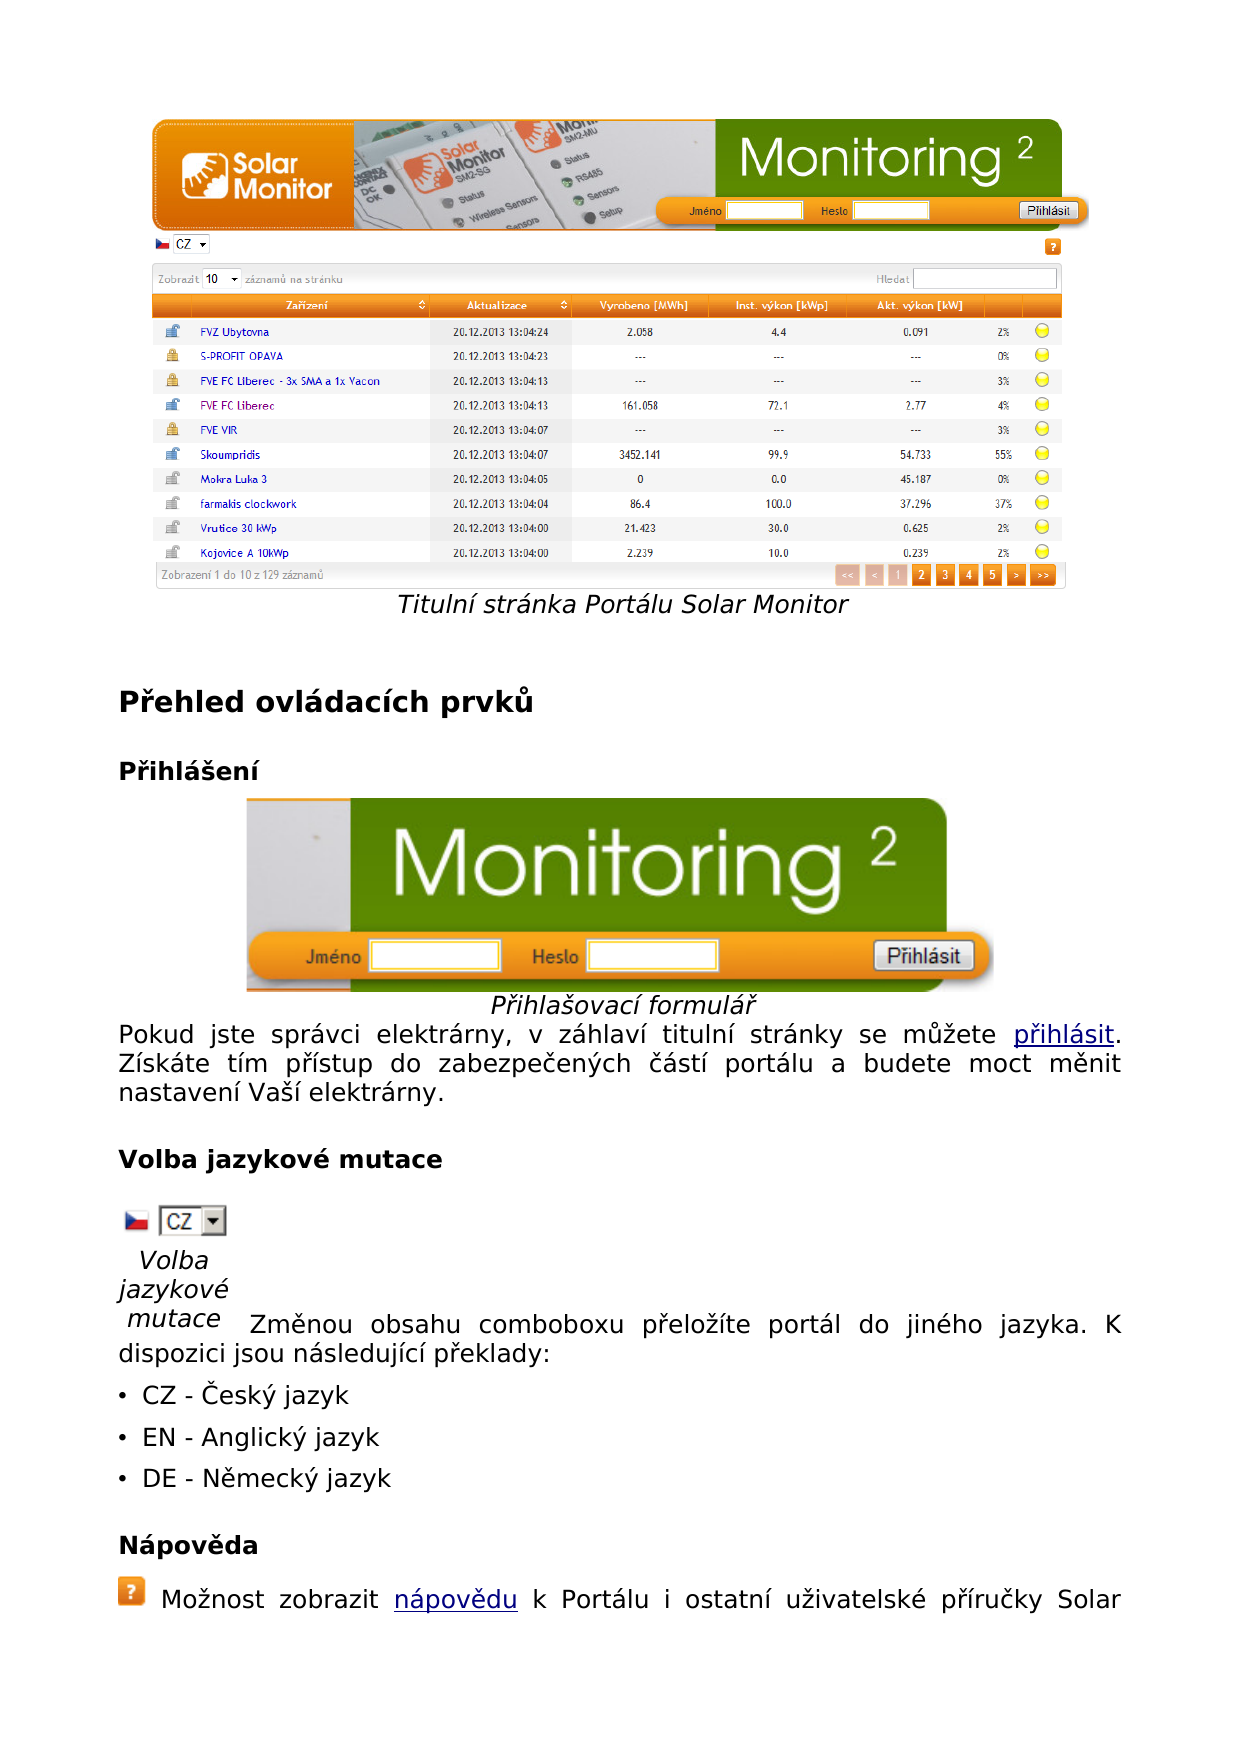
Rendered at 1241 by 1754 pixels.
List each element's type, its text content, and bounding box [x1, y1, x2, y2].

text Pokud jste správci elektrárny, v záhlaví titulní stránky se můžete přihlásit. Získáte tím přístup do zabezpečených částí portálu a budete moct měnit nastavení Vaší elektrárny. [118, 799, 1122, 1108]
subtitle Nápověda [118, 1531, 1122, 1560]
text Titulní stránka Portálu Solar Monitor [151, 590, 1089, 619]
subtitle Volba jazykové mutace [118, 1145, 1122, 1174]
subtitle Přehled ovládacích prvků [118, 686, 1122, 720]
list EN - Anglický jazyk [118, 1423, 1122, 1452]
picture [118, 1199, 233, 1241]
text Změnou obsahu comboboxu přeložíte portál do jiného jazyka. K dispozici jsou následující překlady: [118, 1187, 1122, 1369]
text Volba jazykové mutace [118, 1241, 232, 1333]
text Možnost zobrazit nápovědu k Portálu i ostatní uživatelské příručky Solar [118, 1573, 1122, 1615]
picture [246, 798, 994, 992]
text Přihlašovací formulář [247, 992, 993, 1020]
list CZ - Český jazyk [118, 1381, 1122, 1410]
picture [151, 118, 1089, 590]
subtitle Přihlášení [118, 757, 1122, 786]
list DE - Německý jazyk [118, 1464, 1122, 1494]
picture [118, 1572, 147, 1609]
